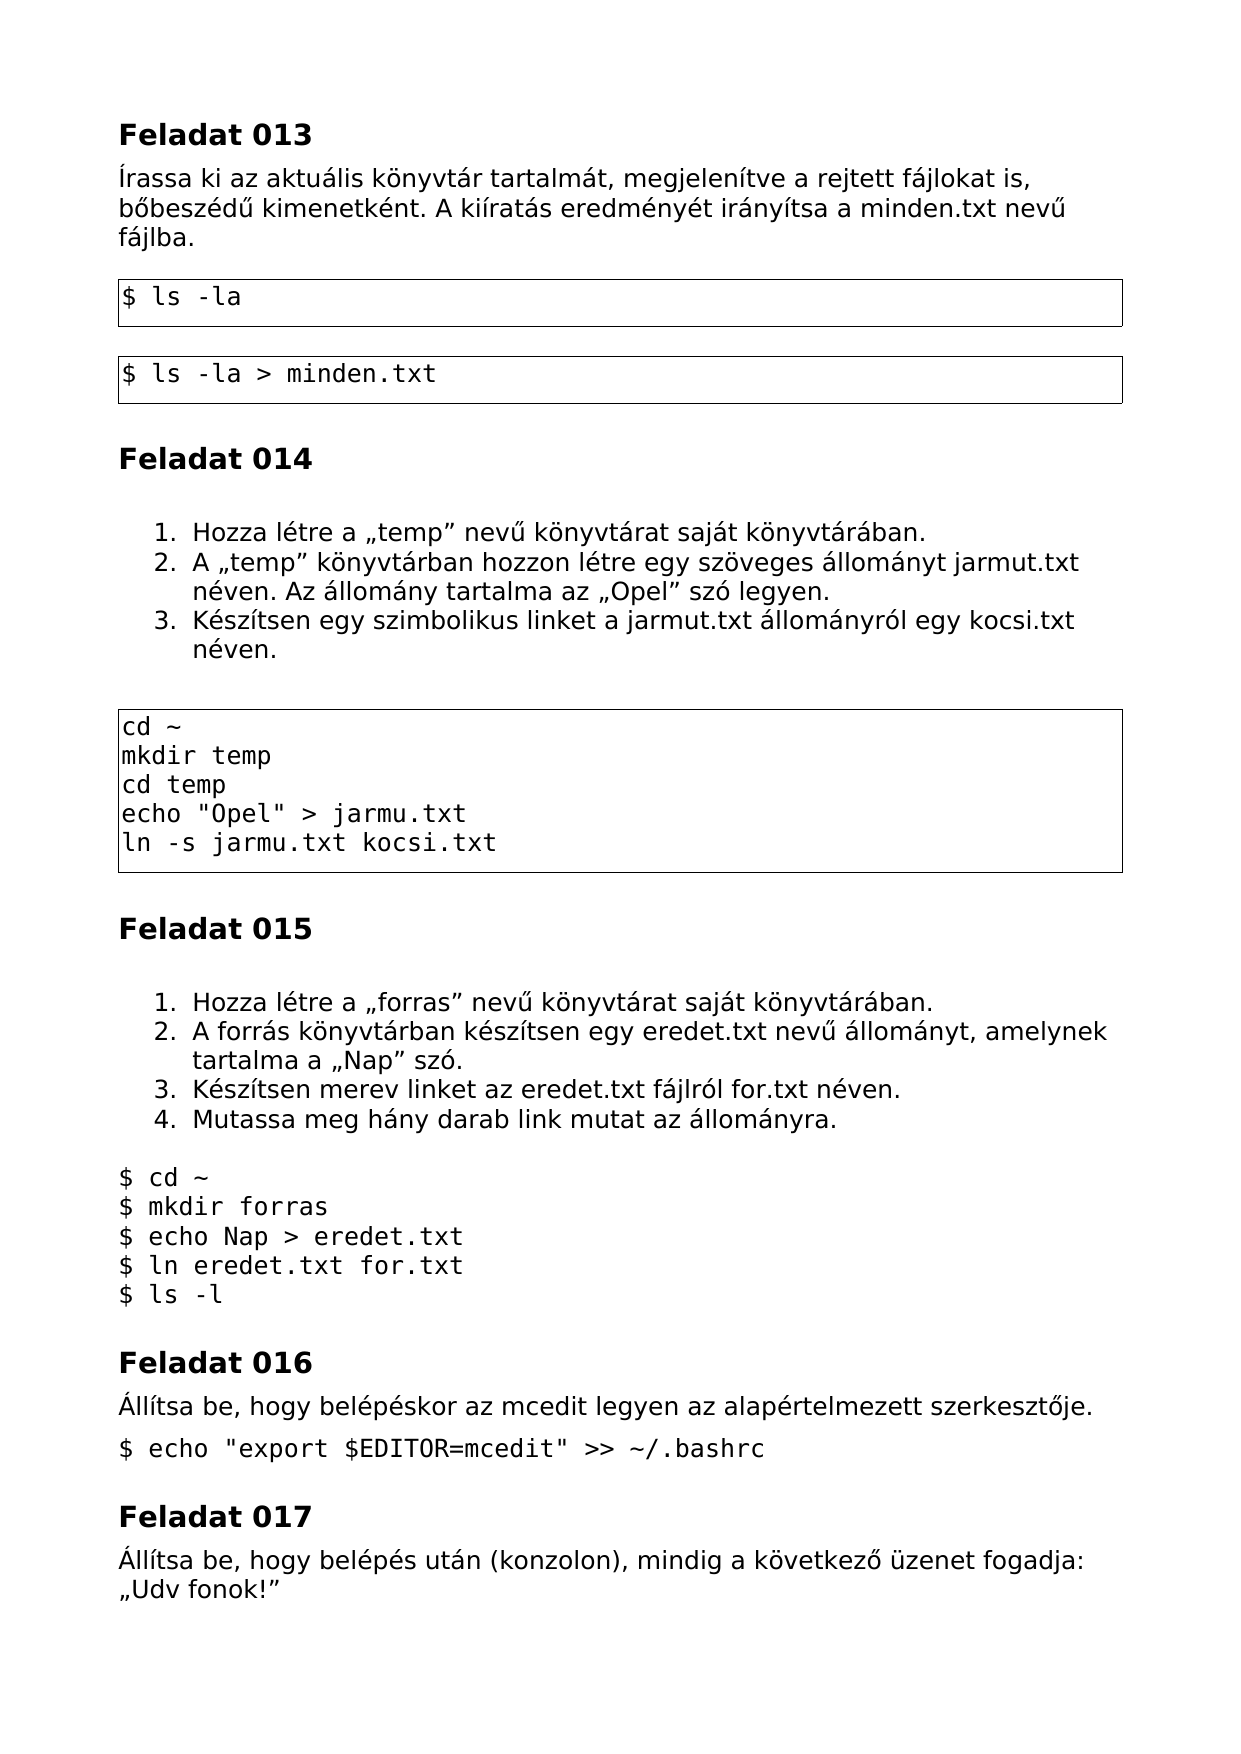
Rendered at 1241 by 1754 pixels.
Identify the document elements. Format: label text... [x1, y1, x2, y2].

list A forrás könyvtárban készítsen egy eredet.txt nevű állományt, amelynek tartalma a „Nap” szó. [177, 1017, 1122, 1076]
subtitle Feladat 014 [118, 443, 1122, 477]
table_header cd ~ mkdir temp cd temp echo "Opel" > jarmu.txt ln -s jarmu.txt kocsi.txt [119, 710, 1122, 872]
text Állítsa be, hogy belépéskor az mcedit legyen az alapértelmezett szerkesztője. [118, 1392, 1122, 1422]
list Készítsen merev linket az eredet.txt fájlról for.txt néven. [177, 1076, 1122, 1105]
table_header $ ls -la > minden.txt [119, 357, 1122, 403]
list Hozza létre a „temp” nevű könyvtárat saját könyvtárában. [177, 519, 1122, 548]
list Készítsen egy szimbolikus linket a jarmut.txt állományról egy kocsi.txt néven. [177, 606, 1122, 664]
text $ cd ~ $ mkdir forras $ echo Nap > eredet.txt $ ln eredet.txt for.txt $ ls -l [118, 1163, 1122, 1309]
list A „temp” könyvtárban hozzon létre egy szöveges állományt jarmut.txt néven. Az állomány tartalma az „Opel” szó legyen. [177, 548, 1122, 606]
text Írassa ki az aktuális könyvtár tartalmát, megjelenítve a rejtett fájlokat is, bőbeszédű kimenetként. A kiíratás eredményét irányítsa a minden.txt nevű fájlba. [118, 164, 1122, 252]
text Állítsa be, hogy belépés után (konzolon), mindig a következő üzenet fogadja: „Udv fonok!” [118, 1547, 1122, 1605]
list Mutassa meg hány darab link mutat az állományra. [177, 1105, 1122, 1134]
subtitle Feladat 013 [118, 118, 1122, 152]
text $ echo "export $EDITOR=mcedit" >> ~/.bashrc [118, 1434, 1122, 1463]
subtitle Feladat 017 [118, 1500, 1122, 1534]
subtitle Feladat 016 [118, 1346, 1122, 1380]
subtitle Feladat 015 [118, 912, 1122, 946]
table_header $ ls -la [119, 280, 1122, 326]
list Hozza létre a „forras” nevű könyvtárat saját könyvtárában. [177, 988, 1122, 1017]
